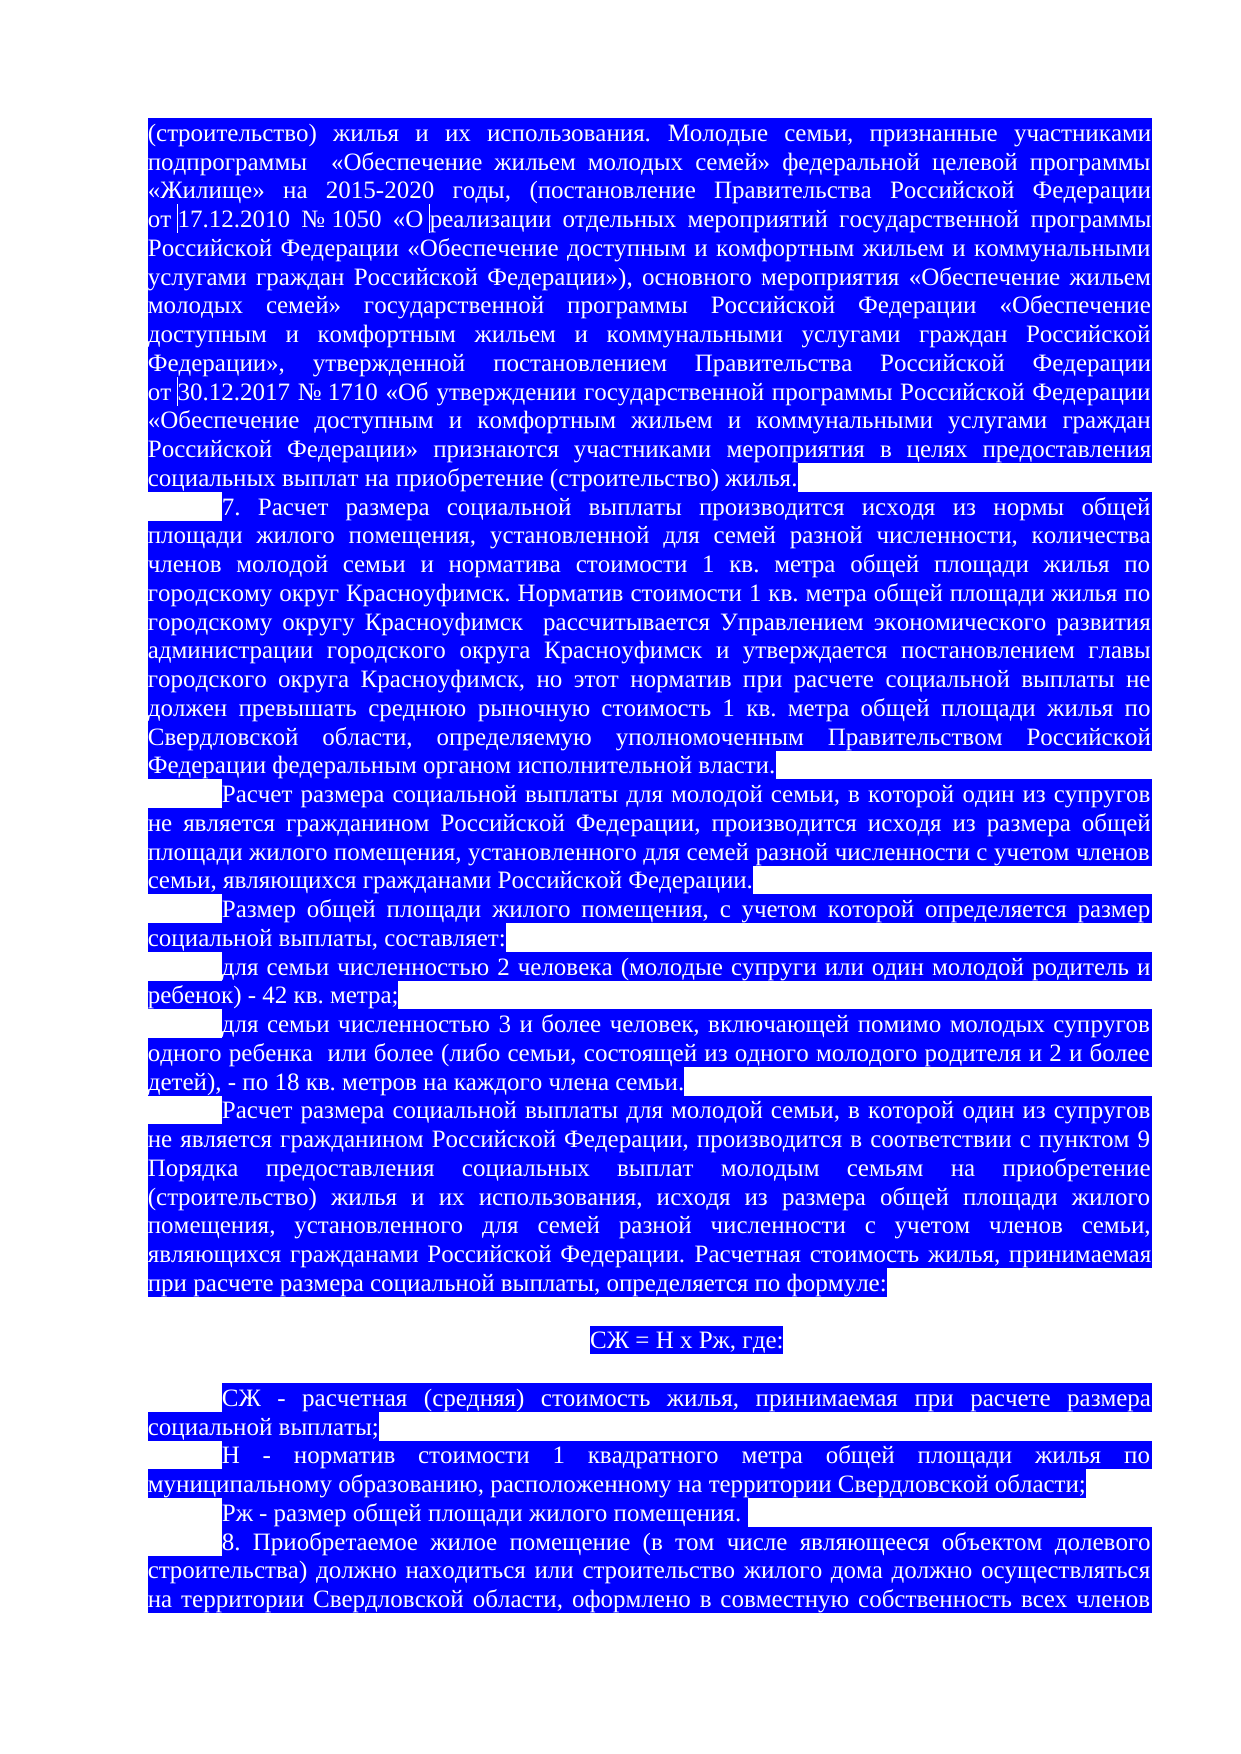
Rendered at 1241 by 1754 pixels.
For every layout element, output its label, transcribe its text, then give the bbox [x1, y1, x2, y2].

text Расчет размера социальной выплаты для молодой семьи, в которой один из супругов не является гражданином Российской Федерации, производится в соответствии с пунктом 9 Порядка предоставления социальных выплат молодым семьям на приобретение (строительство) жилья и их использования, исходя из размера общей площади жилого помещения, установленного для семей разной численности с учетом членов семьи, являющихся гражданами Российской Федерации. Расчетная стоимость жилья, принимаемая при расчете размера социальной выплаты, определяется по формуле: [148, 1096, 1152, 1297]
text Рж - размер общей площади жилого помещения. [148, 1498, 1152, 1527]
text СЖ - расчетная (средняя) стоимость жилья, принимаемая при расчете размера социальной выплаты; [148, 1383, 1152, 1441]
text для семьи численностью 3 и более человек, включающей помимо молодых супругов одного ребенка или более (либо семьи, состоящей из одного молодого родителя и 2 и более детей), - по 18 кв. метров на каждого члена семьи. [148, 1009, 1152, 1096]
text (строительство) жилья и их использования. Молодые семьи, признанные участниками подпрограммы «Обеспечение жильем молодых семей» федеральной целевой программы «Жилище» на 2015-2020 годы, (постановление Правительства Российской Федерации от 17.12.2010 № 1050 «О реализации отдельных мероприятий государственной программы Российской Федерации «Обеспечение доступным и комфортным жильем и коммунальными услугами граждан Российской Федерации»), основного мероприятия «Обеспечение жильем молодых семей» государственной программы Российской Федерации «Обеспечение доступным и комфортным жильем и коммунальными услугами граждан Российской Федерации», утвержденной постановлением Правительства Российской Федерации от 30.12.2017 № 1710 «Об утверждении государственной программы Российской Федерации «Обеспечение доступным и комфортным жильем и коммунальными услугами граждан Российской Федерации» признаются участниками мероприятия в целях предоставления социальных выплат на приобретение (строительство) жилья. [148, 118, 1152, 492]
text СЖ = Н x Рж, где: [148, 1326, 1152, 1354]
text Расчет размера социальной выплаты для молодой семьи, в которой один из супругов не является гражданином Российской Федерации, производится исходя из размера общей площади жилого помещения, установленного для семей разной численности с учетом членов семьи, являющихся гражданами Российской Федерации. [148, 779, 1152, 894]
text для семьи численностью 2 человека (молодые супруги или один молодой родитель и ребенок) - 42 кв. метра; [148, 952, 1152, 1009]
text 8. Приобретаемое жилое помещение (в том числе являющееся объектом долевого строительства) должно находиться или строительство жилого дома должно осуществляться на территории Свердловской области, оформлено в совместную собственность всех членов [148, 1527, 1152, 1613]
text Н - норматив стоимости 1 квадратного метра общей площади жилья по муниципальному образованию, расположенному на территории Свердловской области; [148, 1441, 1152, 1498]
text Размер общей площади жилого помещения, с учетом которой определяется размер социальной выплаты, составляет: [148, 894, 1152, 952]
text 7. Расчет размера социальной выплаты производится исходя из нормы общей площади жилого помещения, установленной для семей разной численности, количества членов молодой семьи и норматива стоимости 1 кв. метра общей площади жилья по городскому округ Красноуфимск. Норматив стоимости 1 кв. метра общей площади жилья по городскому округу Красноуфимск рассчитывается Управлением экономического развития администрации городского округа Красноуфимск и утверждается постановлением главы городского округа Красноуфимск, но этот норматив при расчете социальной выплаты не должен превышать среднюю рыночную стоимость 1 кв. метра общей площади жилья по Свердловской области, определяемую уполномоченным Правительством Российской Федерации федеральным органом исполнительной власти. [148, 492, 1152, 779]
